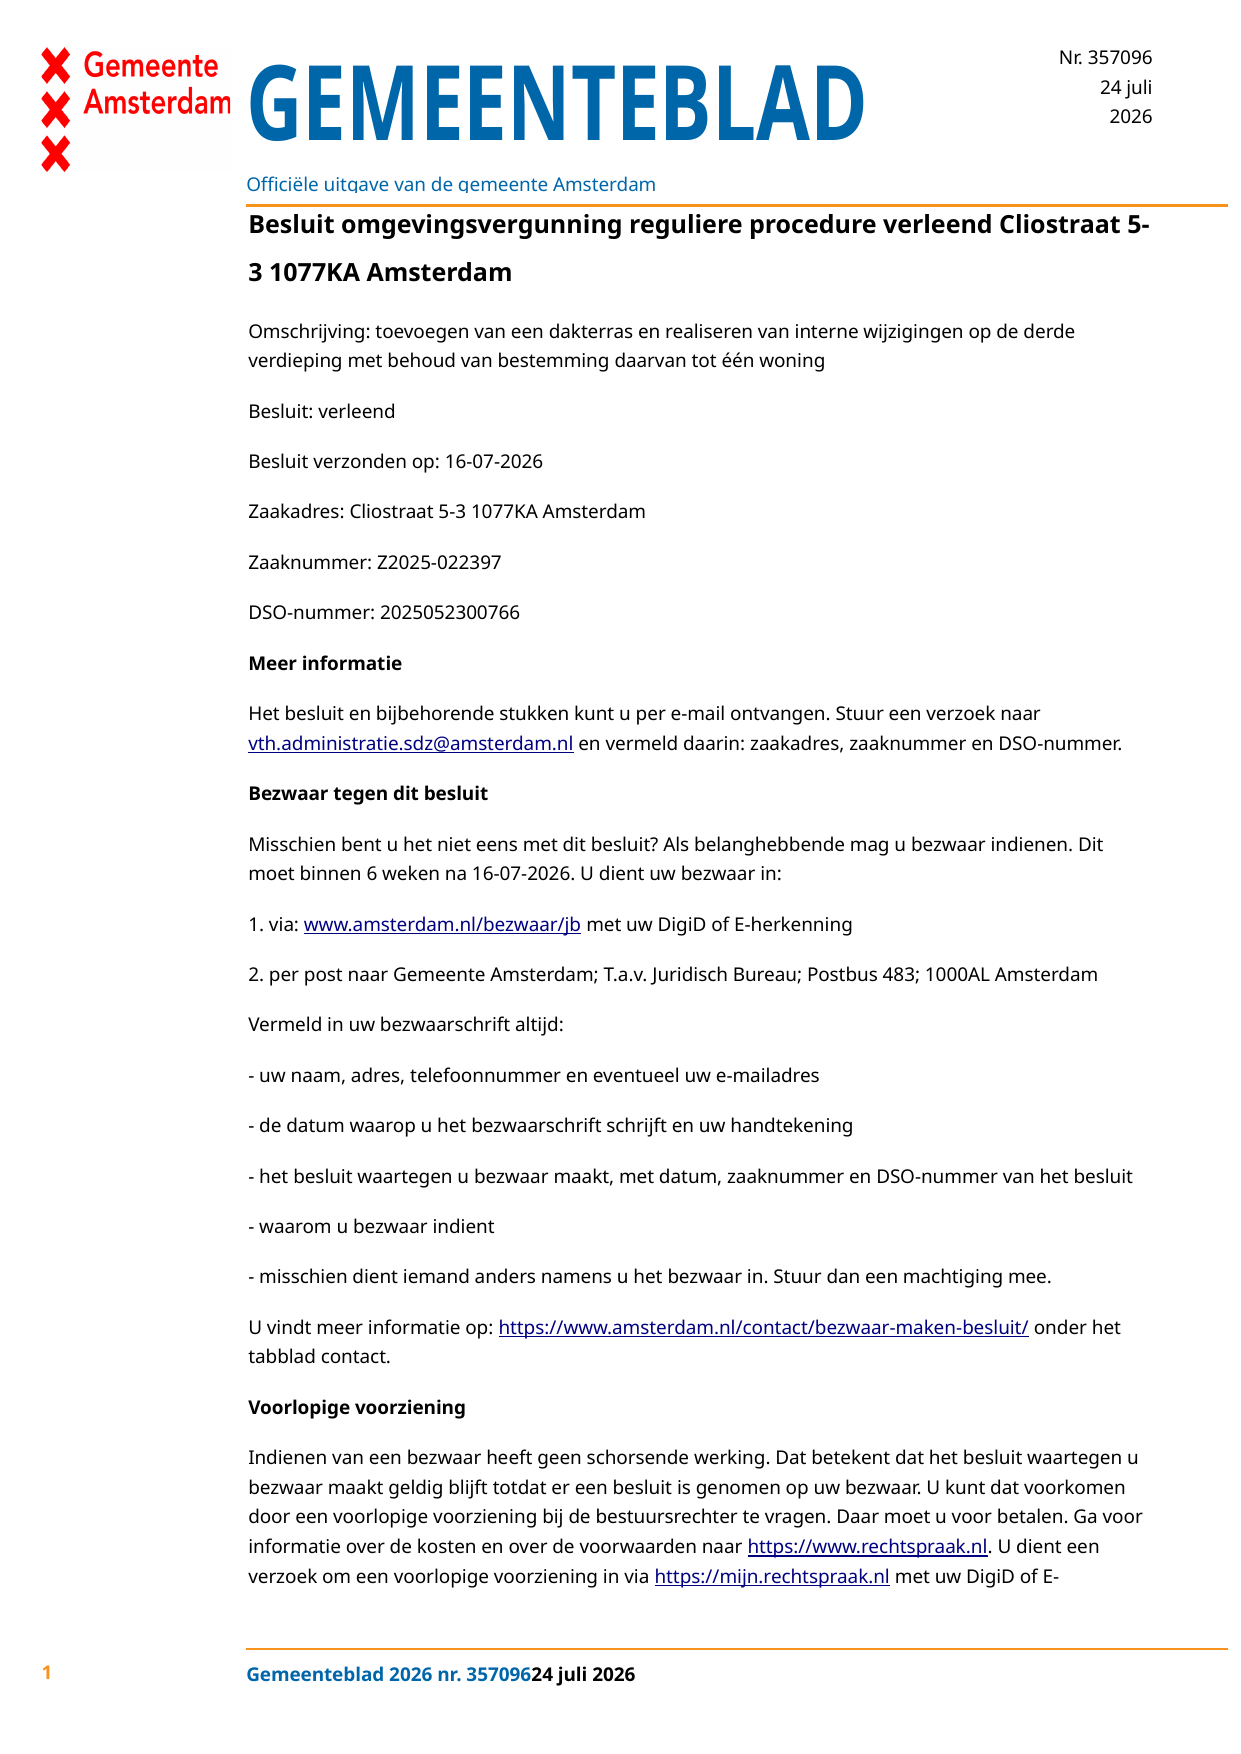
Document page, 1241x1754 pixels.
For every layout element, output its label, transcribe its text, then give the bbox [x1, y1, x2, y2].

text Bezwaar tegen dit besluit [248, 780, 1152, 806]
text 2. per post naar Gemeente Amsterdam; T.a.v. Juridisch Bureau; Postbus 483; 1000AL Amsterdam [248, 961, 1152, 987]
text Indienen van een bezwaar heeft geen schorsende werking. Dat betekent dat het besluit waartegen u bezwaar maakt geldig blijft totdat er een besluit is genomen op uw bezwaar. U kunt dat voorkomen door een voorlopige voorziening bij de bestuursrechter te vragen. Daar moet u voor betalen. Ga voor informatie over de kosten en over de voorwaarden naar https://www.rechtspraak.nl. U dient een verzoek om een voorlopige voorziening in via https://mijn.rechtspraak.nl met uw DigiD of E- [248, 1444, 1152, 1589]
text Zaakadres: Cliostraat 5-3 1077KA Amsterdam [248, 499, 1152, 524]
text - misschien dient iemand anders namens u het bezwaar in. Stuur dan een machtiging mee. [248, 1264, 1152, 1289]
text U vindt meer informatie op: https://www.amsterdam.nl/contact/bezwaar-maken-besluit/ onder het tabblad contact. [248, 1314, 1152, 1369]
text Besluit verzonden op: 16-07-2026 [248, 448, 1152, 474]
text 1. via: www.amsterdam.nl/bezwaar/jb met uw DigiD of E-herkenning [248, 911, 1152, 937]
text - waarom u bezwaar indient [248, 1213, 1152, 1239]
text Besluit omgevingsvergunning reguliere procedure verleend Cliostraat 5-3 1077KA Amsterdam [248, 207, 1152, 288]
text Omschrijving: toevoegen van een dakterras en realiseren van interne wijzigingen op de derde verdieping met behoud van bestemming daarvan tot één woning [248, 318, 1152, 373]
text - de datum waarop u het bezwaarschrift schrijft en uw handtekening [248, 1112, 1152, 1138]
text Vermeld in uw bezwaarschrift altijd: [248, 1012, 1152, 1037]
text Voorlopige voorziening [248, 1394, 1152, 1420]
text DSO-nummer: 2025052300766 [248, 599, 1152, 625]
text Misschien bent u het niet eens met dit besluit? Als belanghebbende mag u bezwaar indienen. Dit moet binnen 6 weken na 16-07-2026. U dient uw bezwaar in: [248, 831, 1152, 886]
text Besluit: verleend [248, 398, 1152, 424]
text Het besluit en bijbehorende stukken kunt u per e-mail ontvangen. Stuur een verzoek naar vth.administratie.sdz@amsterdam.nl en vermeld daarin: zaakadres, zaaknummer en DSO-nummer. [248, 700, 1152, 756]
text Zaaknummer: Z2025-022397 [248, 549, 1152, 575]
text - het besluit waartegen u bezwaar maakt, met datum, zaaknummer en DSO-nummer van het besluit [248, 1163, 1152, 1189]
picture [41, 47, 231, 172]
text - uw naam, adres, telefoonnummer en eventueel uw e-mailadres [248, 1062, 1152, 1088]
text Meer informatie [248, 650, 1152, 676]
